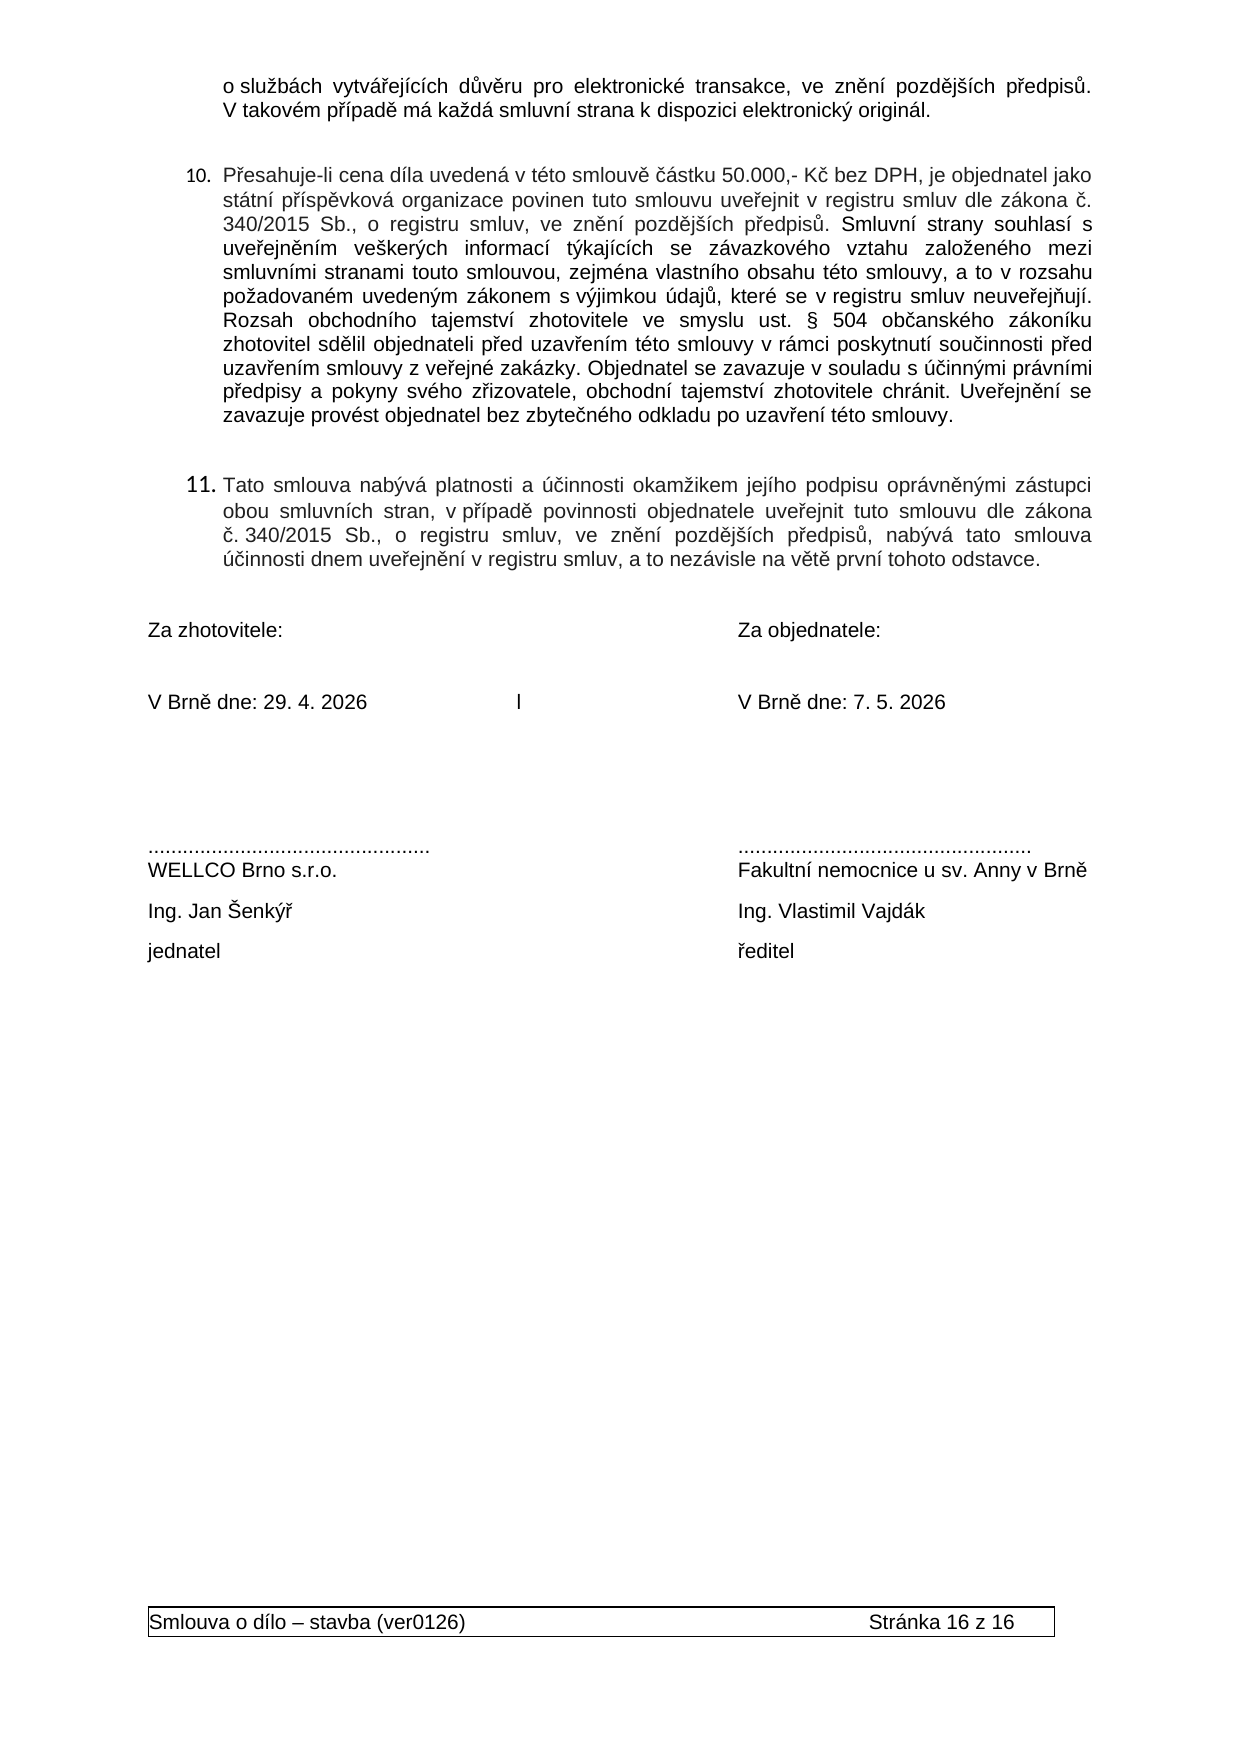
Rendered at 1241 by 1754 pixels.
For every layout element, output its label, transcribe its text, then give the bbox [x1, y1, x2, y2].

list Tato smlouva nabývá platnosti a účinnosti okamžikem jejího podpisu oprávněnými zástupci obou smluvních stran, v případě povinnosti objednatele uveřejnit tuto smlouvu dle zákona č. 340/2015 Sb., o registru smluv, ve znění pozdějších předpisů, nabývá tato smlouva účinnosti dnem uveřejnění v registru smluv, a to nezávisle na větě první tohoto odstavce. [185, 468, 1093, 570]
text Ing. Jan Šenkýř Ing. Vlastimil Vajdák [148, 898, 1093, 922]
text V Brně dne: 29. 4. 2026 l V Brně dne: 7. 5. 2026 [148, 690, 1093, 714]
list Přesahuje-li cena díla uvedená v této smlouvě částku 50.000,- Kč bez DPH, je objednatel jako státní příspěvková organizace povinen tuto smlouvu uveřejnit v registru smluv dle zákona č. 340/2015 Sb., o registru smluv, ve znění pozdějších předpisů. Smluvní strany souhlasí s uveřejněním veškerých informací týkajících se závazkového vztahu založeného mezi smluvními stranami touto smlouvou, zejména vlastního obsahu této smlouvy, a to v rozsahu požadovaném uvedeným zákonem s výjimkou údajů, které se v registru smluv neuveřejňují. Rozsah obchodního tajemství zhotovitele ve smyslu ust. § 504 občanského zákoníku zhotovitel sdělil objednateli před uzavřením této smlouvy v rámci poskytnutí součinnosti před uzavřením smlouvy z veřejné zakázky. Objednatel se zavazuje v souladu s účinnými právními předpisy a pokyny svého zřizovatele, obchodní tajemství zhotovitele chránit. Uveřejnění se zavazuje provést objednatel bez zbytečného odkladu po uzavření této smlouvy. [185, 162, 1093, 427]
text jednatel ředitel [148, 939, 1093, 963]
list o službách vytvářejících důvěru pro elektronické transakce, ve znění pozdějších předpisů. V takovém případě má každá smluvní strana k dispozici elektronický originál. [185, 74, 1093, 122]
text WELLCO Brno s.r.o. Fakultní nemocnice u sv. Anny v Brně [148, 858, 1093, 882]
text ................................................. ................................................... [148, 834, 1093, 858]
text Za zhotovitele: Za objednatele: [148, 618, 1093, 642]
